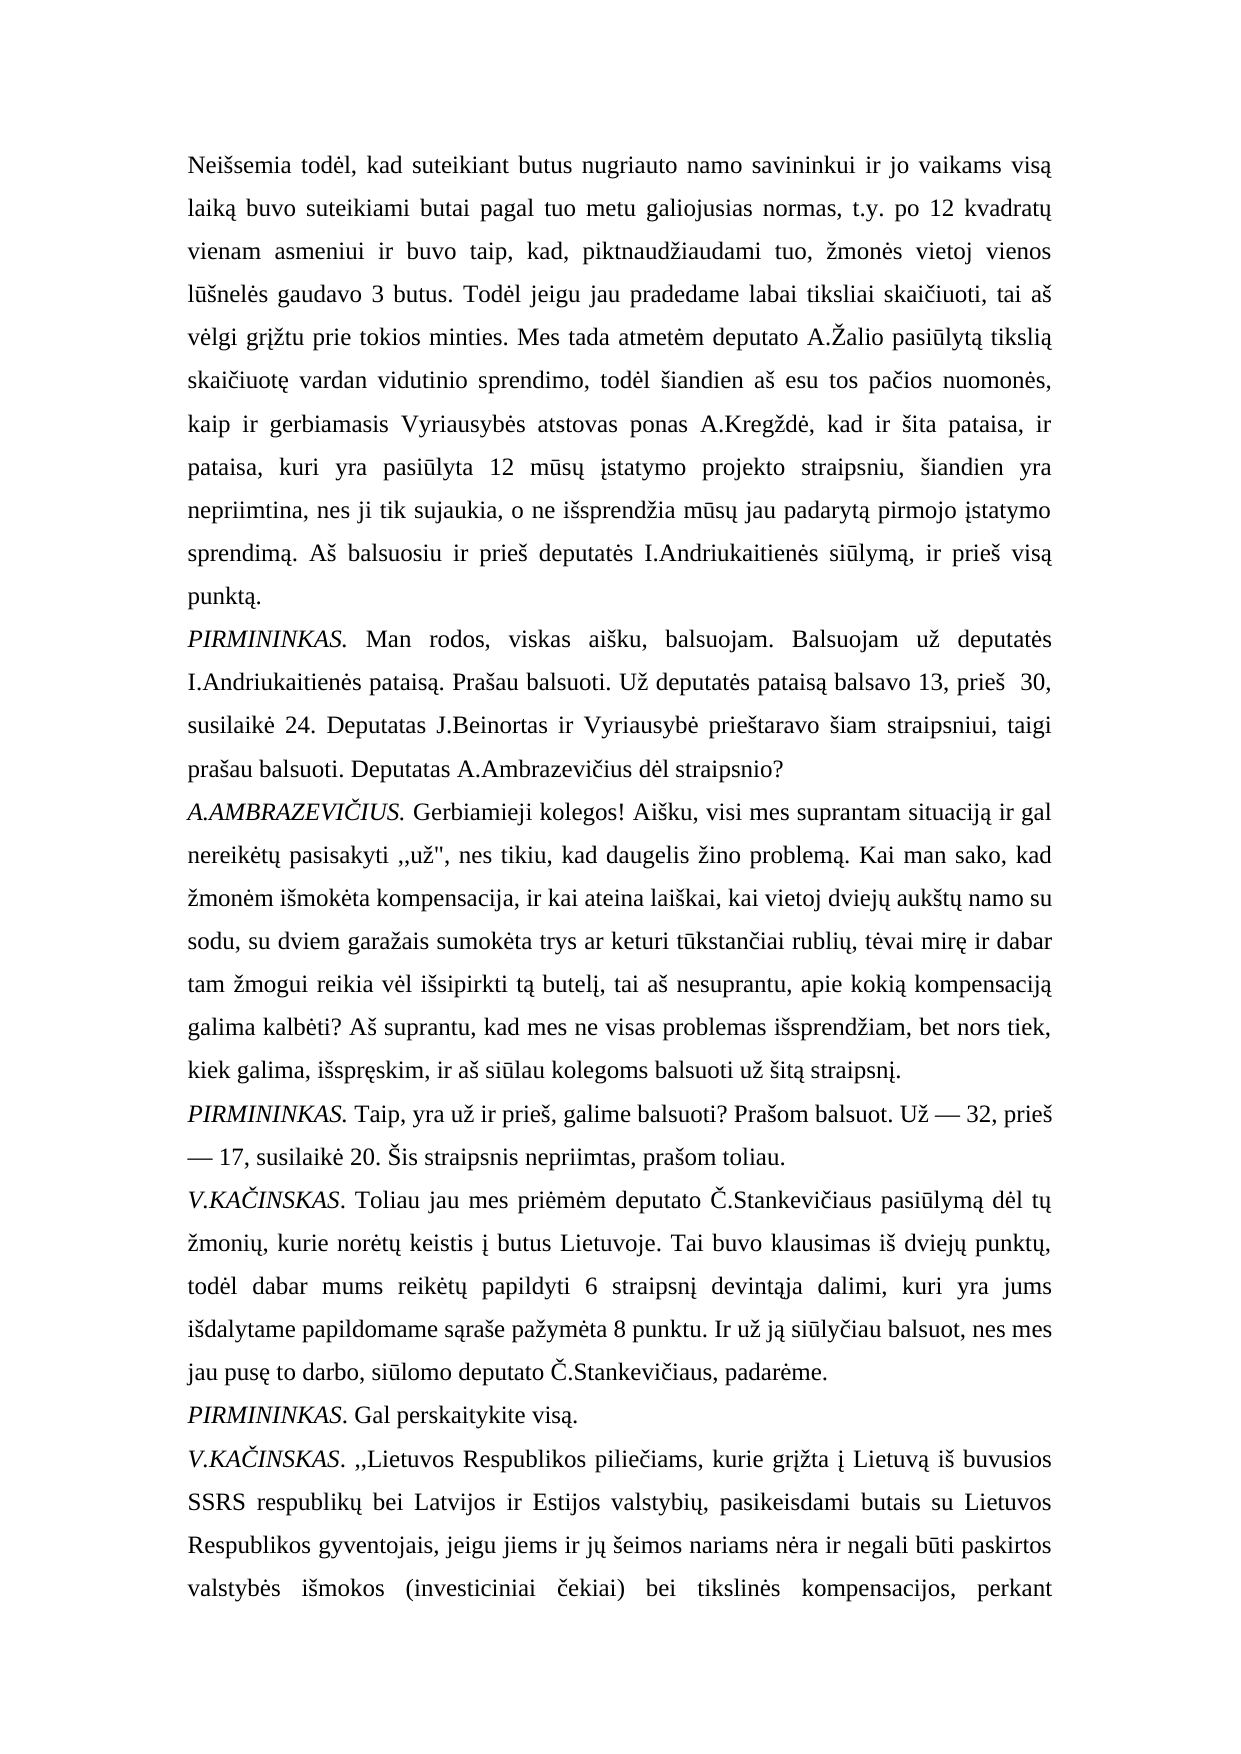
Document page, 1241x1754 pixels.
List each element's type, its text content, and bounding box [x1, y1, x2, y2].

text V.KAČINSKAS. Toliau jau mes priėmėm deputato Č.Stankevičiaus pasiūlymą dėl tų žmonių, kurie norėtų keistis į butus Lietuvoje. Tai buvo klausimas iš dviejų punktų, todėl dabar mums reikėtų papildyti 6 straipsnį devintąja dalimi, kuri yra jums išdalytame papildomame sąraše pažymėta 8 punktu. Ir už ją siūlyčiau balsuot, nes mes jau pusę to darbo, siūlomo deputato Č.Stankevičiaus, padarėme. [187, 1185, 1053, 1386]
text Neišsemia todėl, kad suteikiant butus nugriauto namo savininkui ir jo vaikams visą laiką buvo suteikiami butai pagal tuo metu galiojusias normas, t.y. po 12 kvadratų vienam asmeniui ir buvo taip, kad, piktnaudžiaudami tuo, žmonės vietoj vienos lūšnelės gaudavo 3 butus. Todėl jeigu jau pradedame labai tiksliai skaičiuoti, tai aš vėlgi grįžtu prie tokios minties. Mes tada atmetėm deputato A.Žalio pasiūlytą tikslią skaičiuotę vardan vidutinio sprendimo, todėl šiandien aš esu tos pačios nuomonės, kaip ir gerbiamasis Vyriausybės atstovas ponas A.Kregždė, kad ir šita pataisa, ir pataisa, kuri yra pasiūlyta 12 mūsų įstatymo projekto straipsniu, šiandien yra nepriimtina, nes ji tik sujaukia, o ne išsprendžia mūsų jau padarytą pirmojo įstatymo sprendimą. Aš balsuosiu ir prieš deputatės I.Andriukaitienės siūlymą, ir prieš visą punktą. [187, 150, 1053, 610]
text PIRMININKAS. Man rodos, viskas aišku, balsuojam. Balsuojam už deputatės I.Andriukaitienės pataisą. Prašau balsuoti. Už deputatės pataisą balsavo 13, prieš 30, susilaikė 24. Deputatas J.Beinortas ir Vyriausybė prieštaravo šiam straipsniui, taigi prašau balsuoti. Deputatas A.Ambrazevičius dėl straipsnio? [187, 624, 1053, 782]
text V.KAČINSKAS. ,,Lietuvos Respublikos piliečiams, kurie grįžta į Lietuvą iš buvusios SSRS respublikų bei Latvijos ir Estijos valstybių, pasikeisdami butais su Lietuvos Respublikos gyventojais, jeigu jiems ir jų šeimos nariams nėra ir negali būti paskirtos valstybės išmokos (investiciniai čekiai) bei tikslinės kompensacijos, perkant [187, 1444, 1053, 1602]
text PIRMININKAS. Taip, yra už ir prieš, galime balsuoti? Prašom balsuot. Už — 32, prieš — 17, susilaikė 20. Šis straipsnis nepriimtas, prašom toliau. [187, 1099, 1053, 1171]
text PIRMININKAS. Gal perskaitykite visą. [187, 1401, 1053, 1429]
text A.AMBRAZEVIČIUS. Gerbiamieji kolegos! Aišku, visi mes suprantam situaciją ir gal nereikėtų pasisakyti ,,už", nes tikiu, kad daugelis žino problemą. Kai man sako, kad žmonėm išmokėta kompensacija, ir kai ateina laiškai, kai vietoj dviejų aukštų namo su sodu, su dviem garažais sumokėta trys ar keturi tūkstančiai rublių, tėvai mirę ir dabar tam žmogui reikia vėl išsipirkti tą butelį, tai aš nesuprantu, apie kokią kompensaciją galima kalbėti? Aš suprantu, kad mes ne visas problemas išsprendžiam, bet nors tiek, kiek galima, išspręskim, ir aš siūlau kolegoms balsuoti už šitą straipsnį. [187, 797, 1053, 1084]
